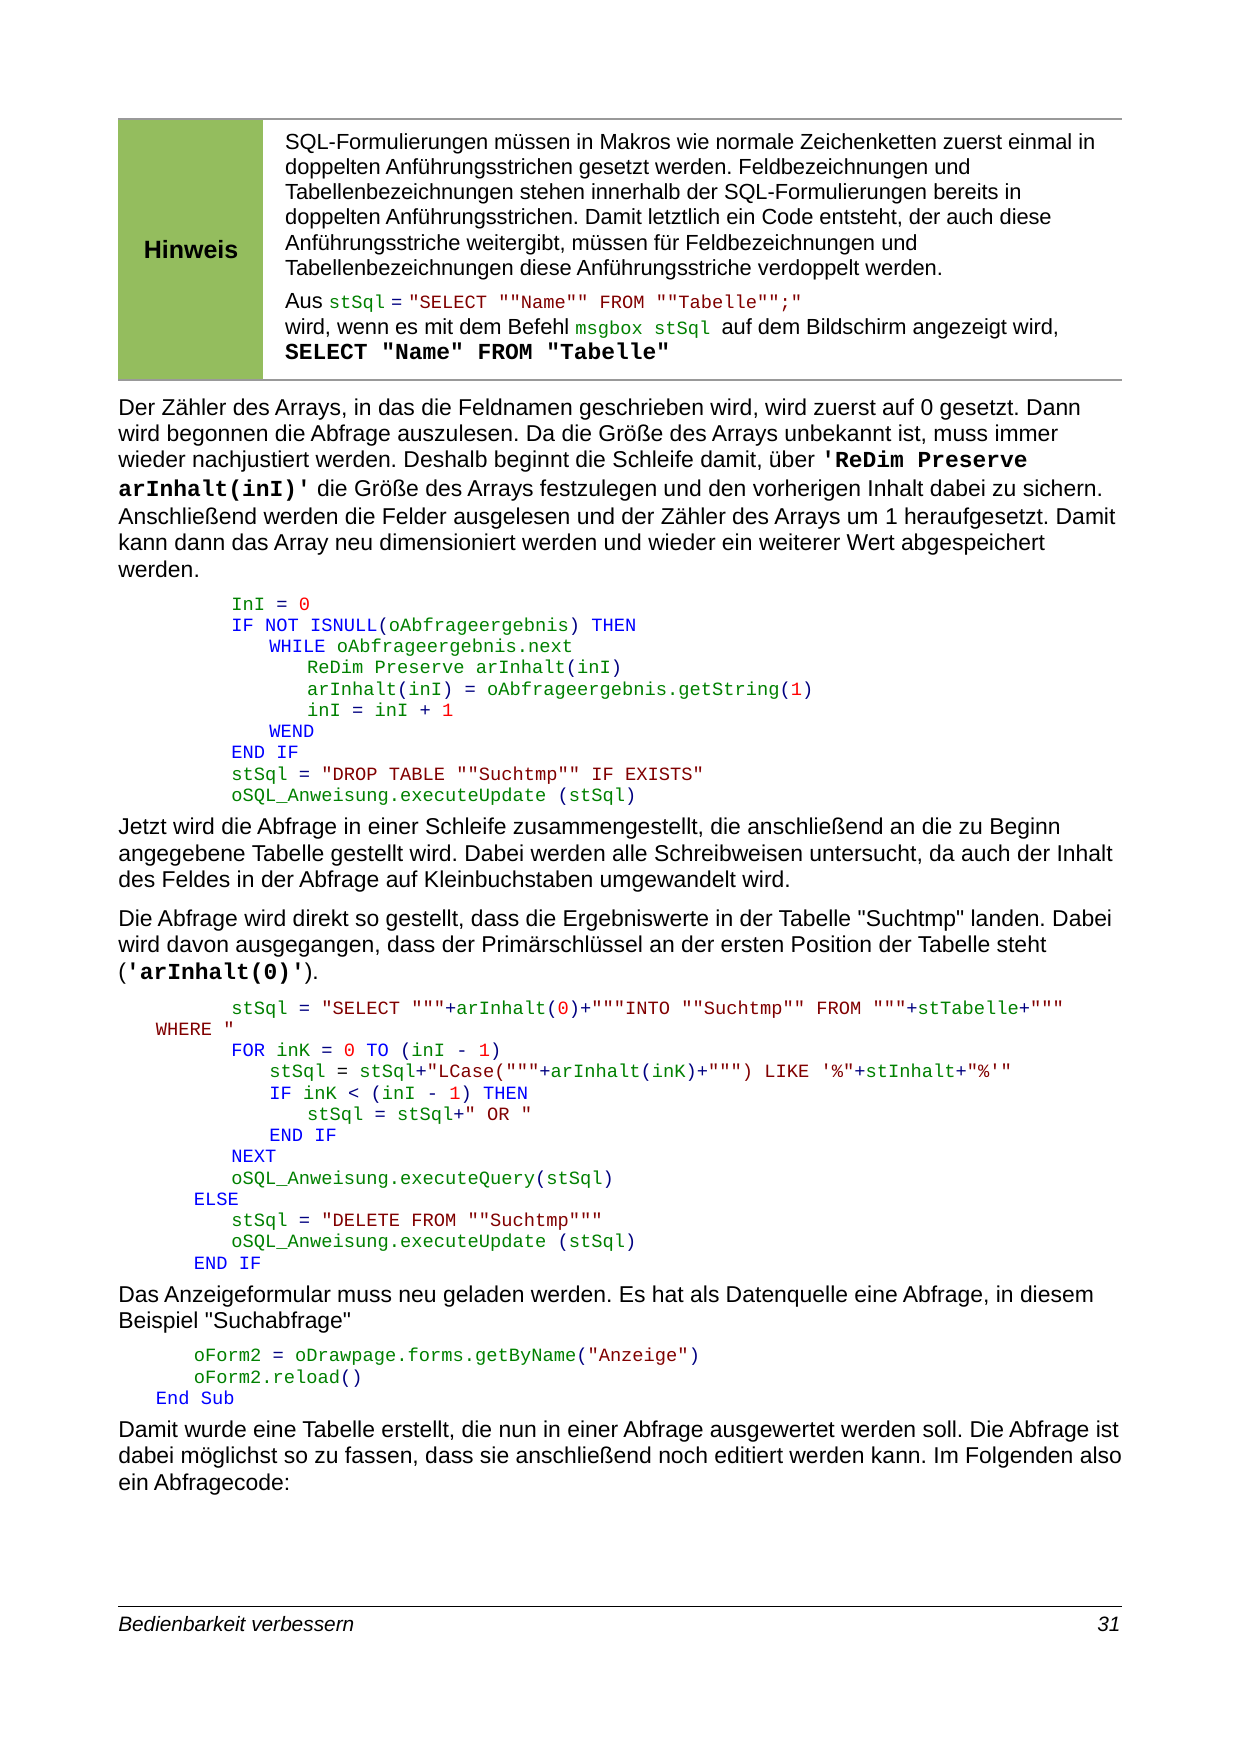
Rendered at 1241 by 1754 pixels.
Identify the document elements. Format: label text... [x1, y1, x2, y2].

text ELSE [156, 1190, 1122, 1211]
text END IF [156, 743, 1122, 764]
text InI = 0 [156, 594, 1122, 616]
text IF inK < (inI - 1) THEN [156, 1083, 1122, 1105]
text stSql = "SELECT """+arInhalt(0)+"""INTO ""Suchtmp"" FROM """+stTabelle+""" WHERE " [156, 998, 1122, 1041]
text stSql = stSql+"LCase("""+arInhalt(inK)+""") LIKE '%"+stInhalt+"%'" [156, 1062, 1122, 1083]
text Der Zähler des Arrays, in das die Feldnamen geschrieben wird, wird zuerst auf 0 gesetzt. Dann wird begonnen die Abfrage auszulesen. Da die Größe des Arrays unbekannt ist, muss immer wieder nachjustiert werden. Deshalb beginnt die Schleife damit, über 'ReDim Preserve arInhalt(inI)' die Größe des Arrays festzulegen und den vorherigen Inhalt dabei zu sichern. Anschließend werden die Felder ausgelesen und der Zähler des Arrays um 1 heraufgesetzt. Damit kann dann das Array neu dimensioniert werden und wieder ein weiterer Wert abgespeichert werden. [118, 394, 1122, 582]
text END IF [156, 1126, 1122, 1147]
text oSQL_Anweisung.executeUpdate (stSql) [156, 786, 1122, 807]
text oForm2 = oDrawpage.forms.getByName("Anzeige") [156, 1346, 1122, 1367]
text oForm2.reload() [156, 1367, 1122, 1389]
text IF NOT ISNULL(oAbfrageergebnis) THEN [156, 616, 1122, 637]
text stSql = stSql+" OR " [156, 1105, 1122, 1126]
text Die Abfrage wird direkt so gestellt, dass die Ergebniswerte in der Tabelle "Suchtmp" landen. Dabei wird davon ausgegangen, dass der Primärschlüssel an der ersten Position der Tabelle steht ('arInhalt(0)'). [118, 905, 1122, 986]
text Damit wurde eine Tabelle erstellt, die nun in einer Abfrage ausgewertet werden soll. Die Abfrage ist dabei möglichst so zu fassen, dass sie anschließend noch editiert werden kann. Im Folgenden also ein Abfragecode: [118, 1416, 1122, 1495]
text stSql = "DELETE FROM ""Suchtmp""" [156, 1211, 1122, 1232]
text FOR inK = 0 TO (inI - 1) [156, 1041, 1122, 1062]
text End Sub [156, 1389, 1122, 1410]
text WHILE oAbfrageergebnis.next [156, 637, 1122, 658]
text inI = inI + 1 [156, 701, 1122, 722]
text stSql = "DROP TABLE ""Suchtmp"" IF EXISTS" [156, 764, 1122, 786]
text Das Anzeigeformular muss neu geladen werden. Es hat als Datenquelle eine Abfrage, in diesem Beispiel "Suchabfrage" [118, 1281, 1122, 1334]
text oSQL_Anweisung.executeUpdate (stSql) [156, 1232, 1122, 1253]
text END IF [156, 1253, 1122, 1275]
table_header Hinweis [118, 120, 263, 379]
text oSQL_Anweisung.executeQuery(stSql) [156, 1168, 1122, 1190]
text ReDim Preserve arInhalt(inI) [156, 658, 1122, 679]
text WEND [156, 722, 1122, 743]
text Jetzt wird die Abfrage in einer Schleife zusammengestellt, die anschließend an die zu Beginn angegebene Tabelle gestellt wird. Dabei werden alle Schreibweisen untersucht, da auch der Inhalt des Feldes in der Abfrage auf Kleinbuchstaben umgewandelt wird. [118, 813, 1122, 892]
text NEXT [156, 1147, 1122, 1168]
text arInhalt(inI) = oAbfrageergebnis.getString(1) [156, 679, 1122, 701]
table_header SQL-Formulierungen müssen in Makros wie normale Zeichenketten zuerst einmal in doppelten Anführungsstrichen gesetzt werden. Feldbezeichnungen und Tabellenbezeichnungen stehen innerhalb der SQL-Formulierungen bereits in doppelten Anführungsstrichen. Damit letztlich ein Code entsteht, der auch diese Anführungsstriche weitergibt, müssen für Feldbezeichnungen und Tabellenbezeichnungen diese Anführungsstriche verdoppelt werden. Aus stSql = "SELECT ""Name"" FROM ""Tabelle"";" wird, wenn es mit dem Befehl msgbox stSql auf dem Bildschirm angezeigt wird, SELECT "Name" FROM "Tabelle" [264, 120, 1122, 379]
